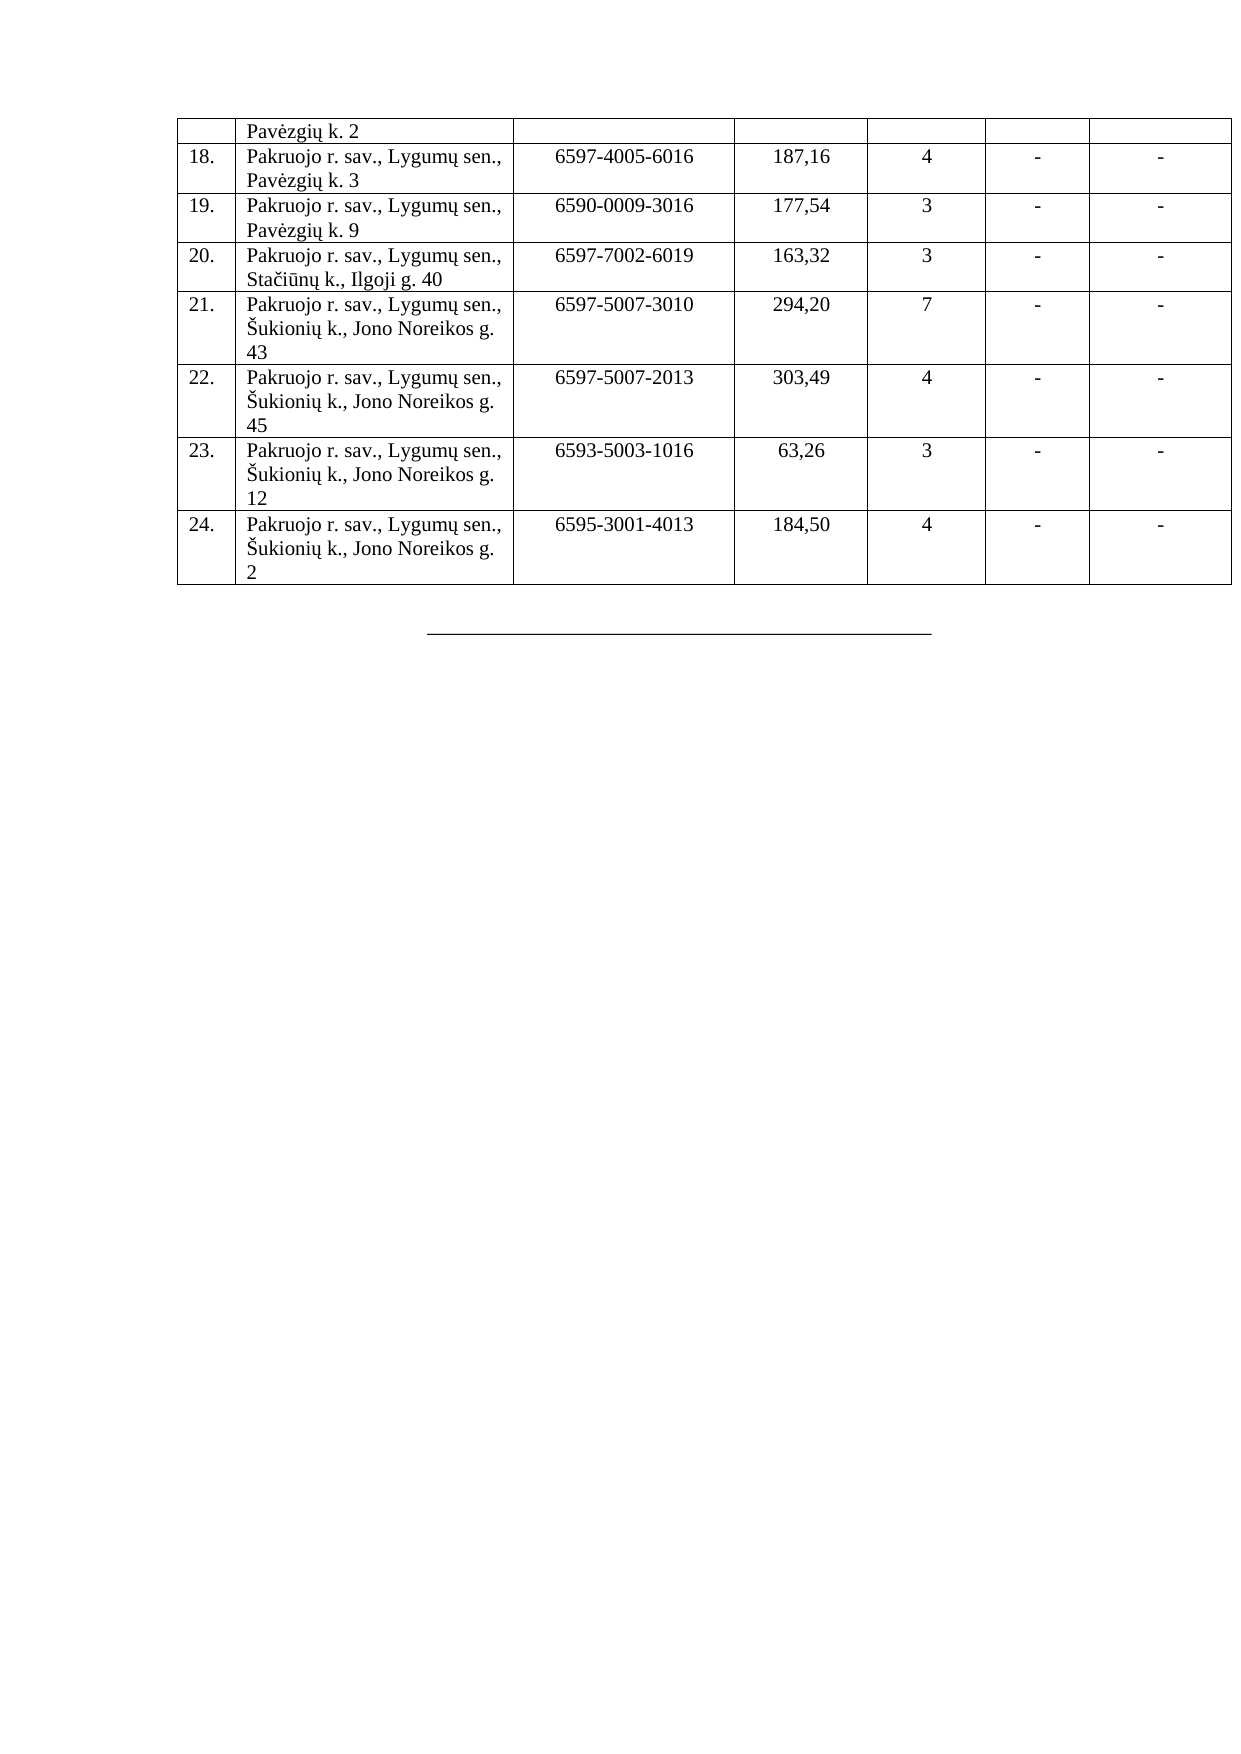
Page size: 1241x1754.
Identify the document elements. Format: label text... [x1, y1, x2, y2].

table_cell 20. [178, 243, 235, 291]
table_cell 3 [868, 438, 985, 510]
table_cell 184,50 [735, 511, 867, 584]
table_cell 6590-0009-3016 [514, 194, 734, 242]
table_cell - [1090, 292, 1231, 364]
table_cell - [986, 438, 1089, 510]
text ____________________________________________ [177, 611, 1181, 637]
table_cell 187,16 [735, 144, 867, 192]
table_cell Pakruojo r. sav., Lygumų sen., Šukionių k., Jono Noreikos g. 45 [236, 365, 513, 437]
table_cell - [986, 194, 1089, 242]
table_cell 6593-5003-1016 [514, 438, 734, 510]
table_cell 6597-7002-6019 [514, 243, 734, 291]
table_cell 4 [868, 365, 985, 437]
table_cell [178, 119, 235, 143]
table_cell 6597-4005-6016 [514, 144, 734, 192]
table_cell 3 [868, 194, 985, 242]
table_cell 3 [868, 243, 985, 291]
table_cell 22. [178, 365, 235, 437]
table_cell 7 [868, 292, 985, 364]
table_cell 6597-5007-2013 [514, 365, 734, 437]
table_cell Pakruojo r. sav., Lygumų sen., Šukionių k., Jono Noreikos g. 12 [236, 438, 513, 510]
table_cell - [986, 365, 1089, 437]
table_cell Pavėzgių k. 2 [236, 119, 513, 143]
table_cell - [986, 243, 1089, 291]
table_cell 4 [868, 511, 985, 584]
table_cell Pakruojo r. sav., Lygumų sen., Pavėzgių k. 9 [236, 194, 513, 242]
table_cell - [986, 144, 1089, 192]
table_cell [868, 119, 985, 143]
table_cell - [1090, 144, 1231, 192]
table_cell - [1090, 365, 1231, 437]
table_cell - [1090, 243, 1231, 291]
table_cell 6597-5007-3010 [514, 292, 734, 364]
table_cell - [1090, 194, 1231, 242]
table_cell 24. [178, 511, 235, 584]
table_cell - [1090, 119, 1231, 143]
table_cell 294,20 [735, 292, 867, 364]
table_cell 303,49 [735, 365, 867, 437]
table_cell Pakruojo r. sav., Lygumų sen., Stačiūnų k., Ilgoji g. 40 [236, 243, 513, 291]
table_cell - [1090, 511, 1231, 584]
table_cell 19. [178, 194, 235, 242]
table_cell 177,54 [735, 194, 867, 242]
table_cell 163,32 [735, 243, 867, 291]
table_cell Pakruojo r. sav., Lygumų sen., Šukionių k., Jono Noreikos g. 43 [236, 292, 513, 364]
table_cell - [986, 119, 1089, 143]
table_cell [514, 119, 734, 143]
table_cell [735, 119, 867, 143]
table_cell - [986, 292, 1089, 364]
table_cell 4 [868, 144, 985, 192]
table_cell Pakruojo r. sav., Lygumų sen., Pavėzgių k. 3 [236, 144, 513, 192]
table_cell 18. [178, 144, 235, 192]
table_cell Pakruojo r. sav., Lygumų sen., Šukionių k., Jono Noreikos g. 2 [236, 511, 513, 584]
table_cell 23. [178, 438, 235, 510]
table_cell 63,26 [735, 438, 867, 510]
table_cell 6595-3001-4013 [514, 511, 734, 584]
table_cell 21. [178, 292, 235, 364]
table_cell - [986, 511, 1089, 584]
table_cell - [1090, 438, 1231, 510]
